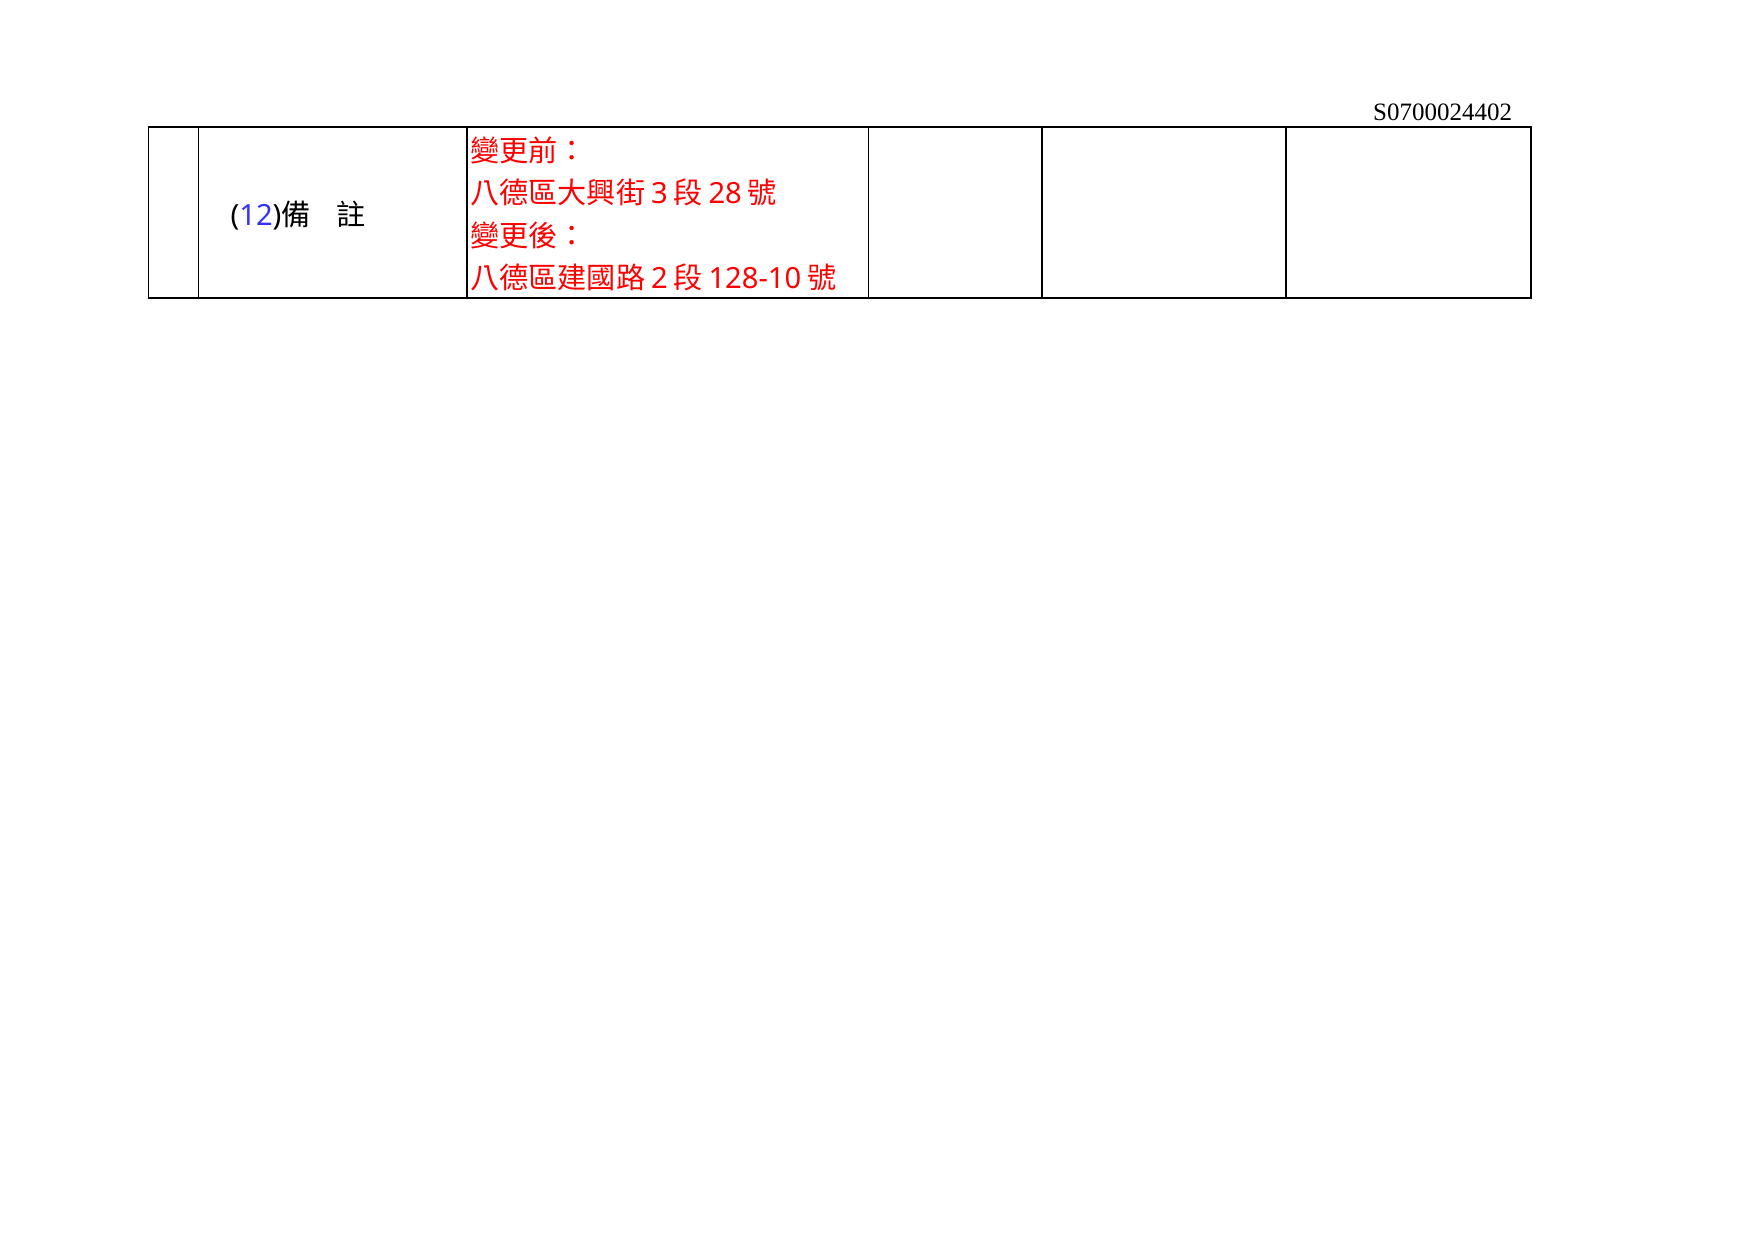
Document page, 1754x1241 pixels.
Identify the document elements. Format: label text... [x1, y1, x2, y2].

table_cell [869, 128, 1041, 297]
table_header [149, 128, 198, 297]
table_cell [1043, 128, 1285, 297]
table_cell (12)備 註 [199, 128, 466, 297]
table_cell 變更前： 八德區大興街3段28號 變更後： 八德區建國路2段128-10號 [468, 128, 868, 297]
table_cell [1287, 128, 1530, 297]
